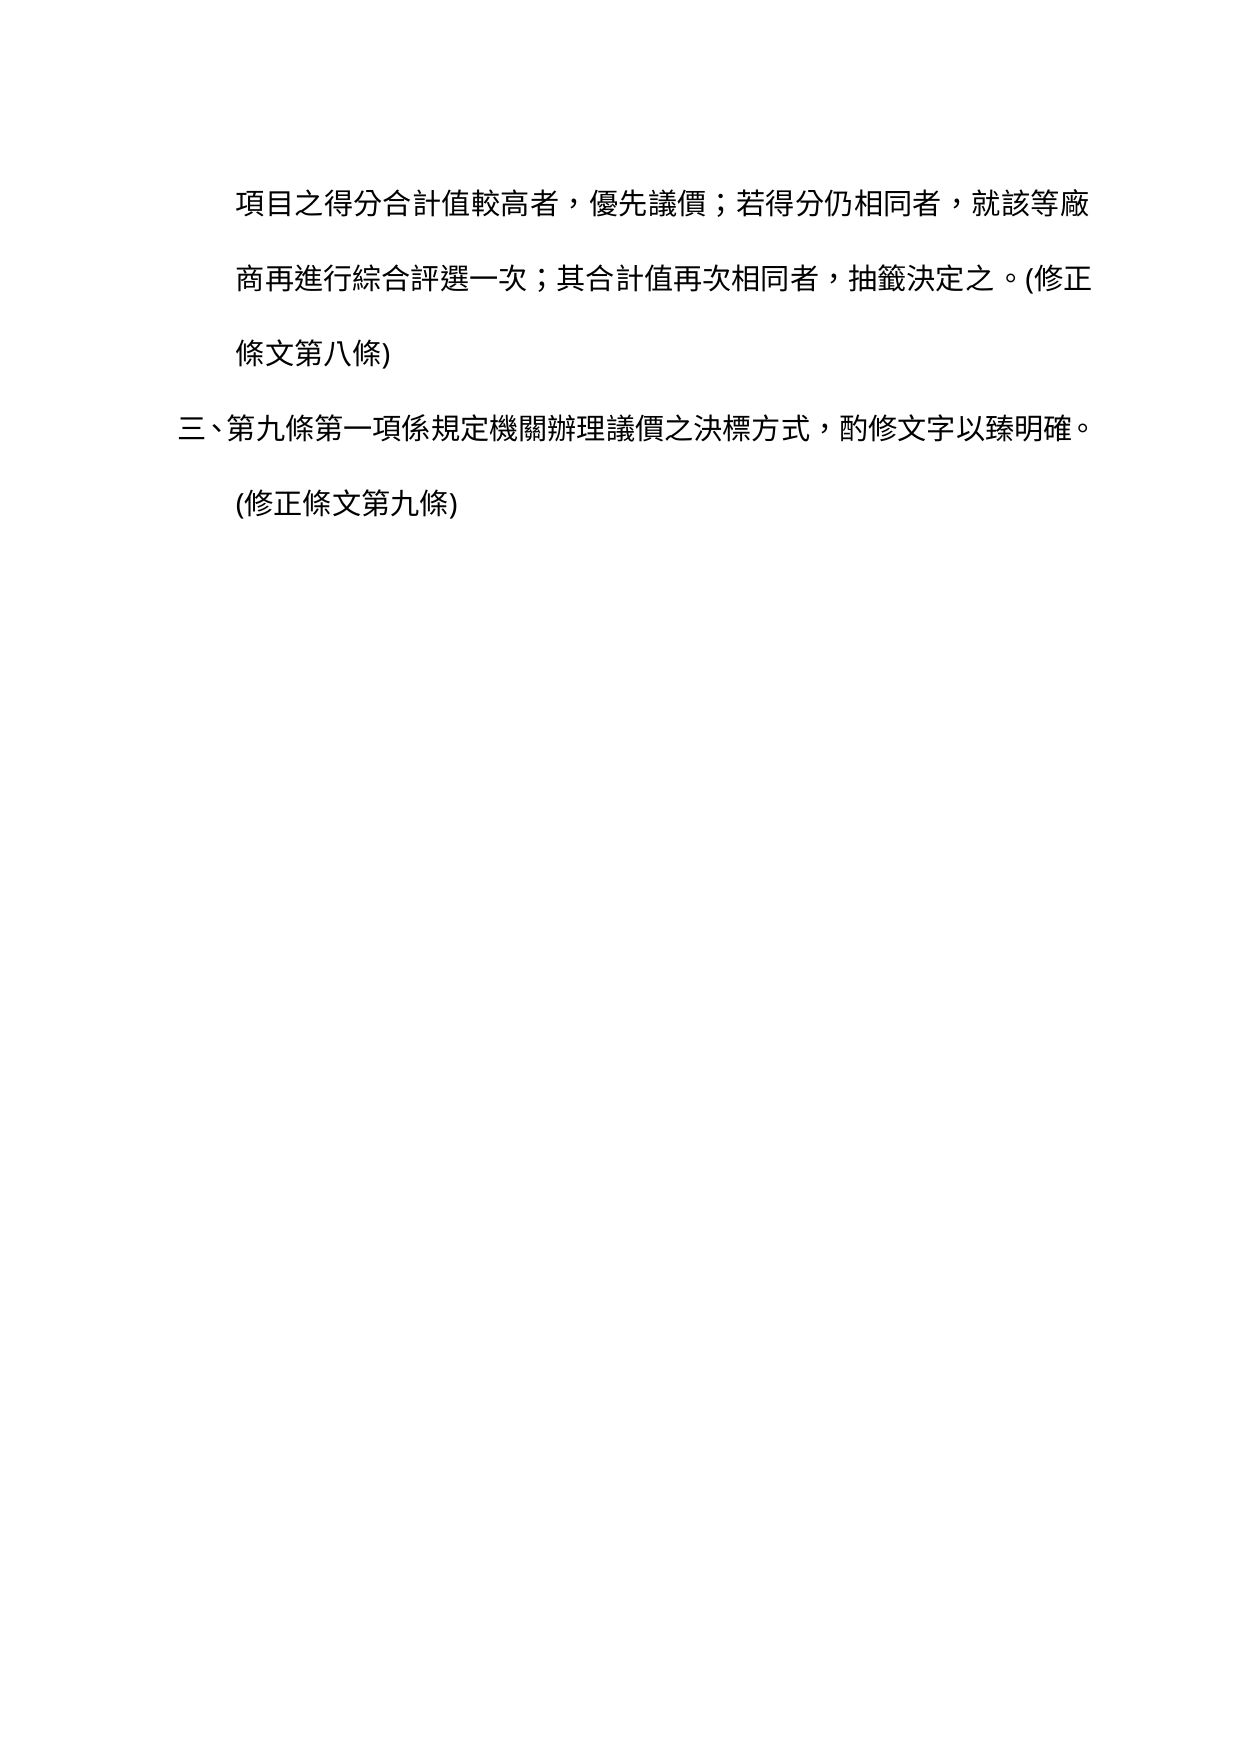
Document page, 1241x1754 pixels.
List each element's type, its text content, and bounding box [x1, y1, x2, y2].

text 三、第九條第一項係規定機關辦理議價之決標方式，酌修文字以臻明確。(修正條文第九條) [177, 389, 1092, 539]
text 項目之得分合計值較高者，優先議價；若得分仍相同者，就該等廠商再進行綜合評選一次；其合計值再次相同者，抽籤決定之。(修正條文第八條) [177, 164, 1092, 389]
